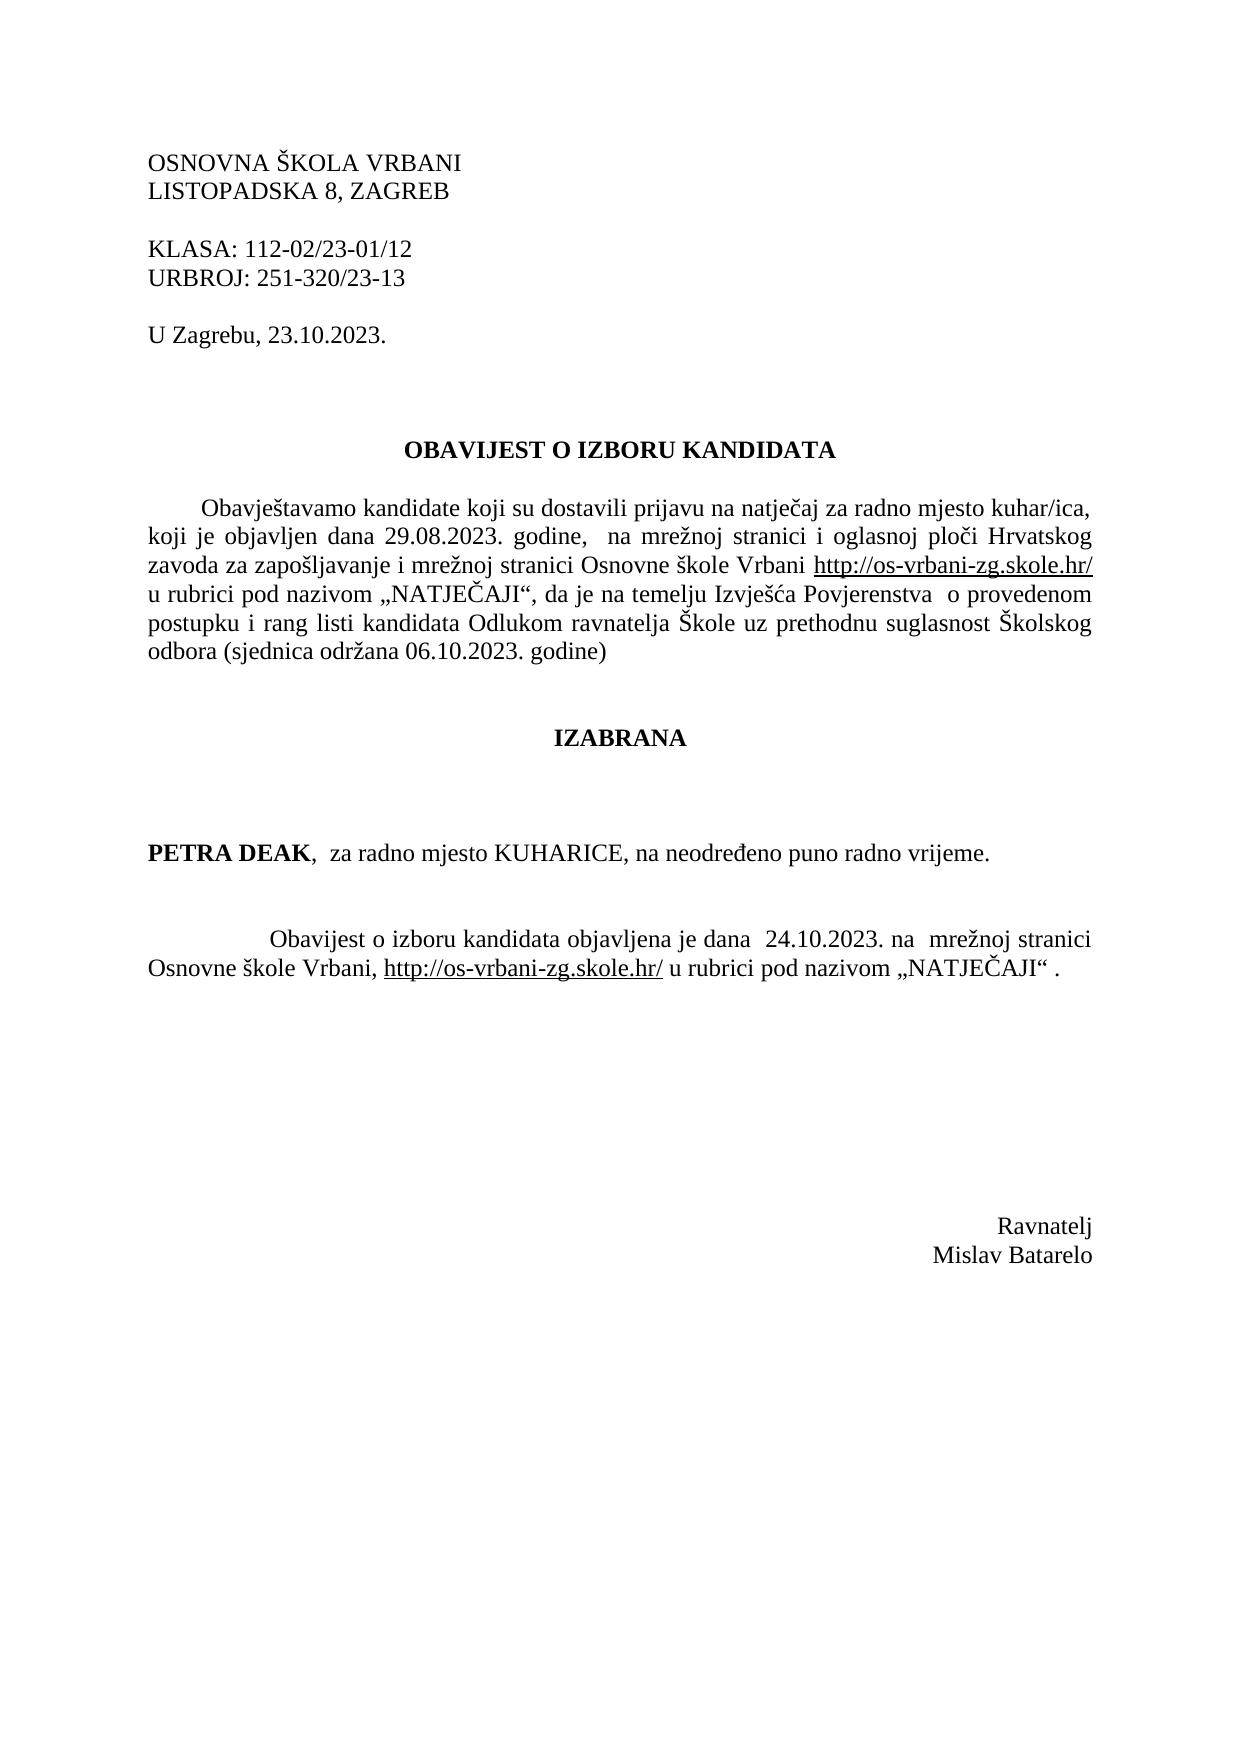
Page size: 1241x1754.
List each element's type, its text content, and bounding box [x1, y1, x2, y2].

text URBROJ: 251-320/23-13 [148, 263, 1093, 291]
text KLASA: 112-02/23-01/12 [148, 234, 1093, 263]
text Obavijest o izboru kandidata objavljena je dana 24.10.2023. na mrežnoj stranici Osnovne škole Vrbani, http://os-vrbani-zg.skole.hr/ u rubrici pod nazivom „NATJEČAJI“ . [148, 924, 1093, 981]
text Ravnatelj Mislav Batarelo [148, 1211, 1093, 1269]
text OBAVIJEST O IZBORU KANDIDATA [148, 435, 1093, 464]
text LISTOPADSKA 8, ZAGREB [148, 176, 1093, 205]
text U Zagrebu, 23.10.2023. [148, 320, 1093, 349]
text Obavještavamo kandidate koji su dostavili prijavu na natječaj za radno mjesto kuhar/ica, koji je objavljen dana 29.08.2023. godine, na mrežnoj stranici i oglasnoj ploči Hrvatskog zavoda za zapošljavanje i mrežnoj stranici Osnovne škole Vrbani http://os-vrbani-zg.skole.hr/ u rubrici pod nazivom „NATJEČAJI“, da je na temelju Izvješća Povjerenstva o provedenom postupku i rang listi kandidata Odlukom ravnatelja Škole uz prethodnu suglasnost Školskog odbora (sjednica održana 06.10.2023. godine) [148, 493, 1093, 665]
text OSNOVNA ŠKOLA VRBANI [148, 148, 1093, 176]
text IZABRANA [148, 723, 1093, 751]
text PETRA DEAK, za radno mjesto KUHARICE, na neodređeno puno radno vrijeme. [148, 838, 1093, 866]
